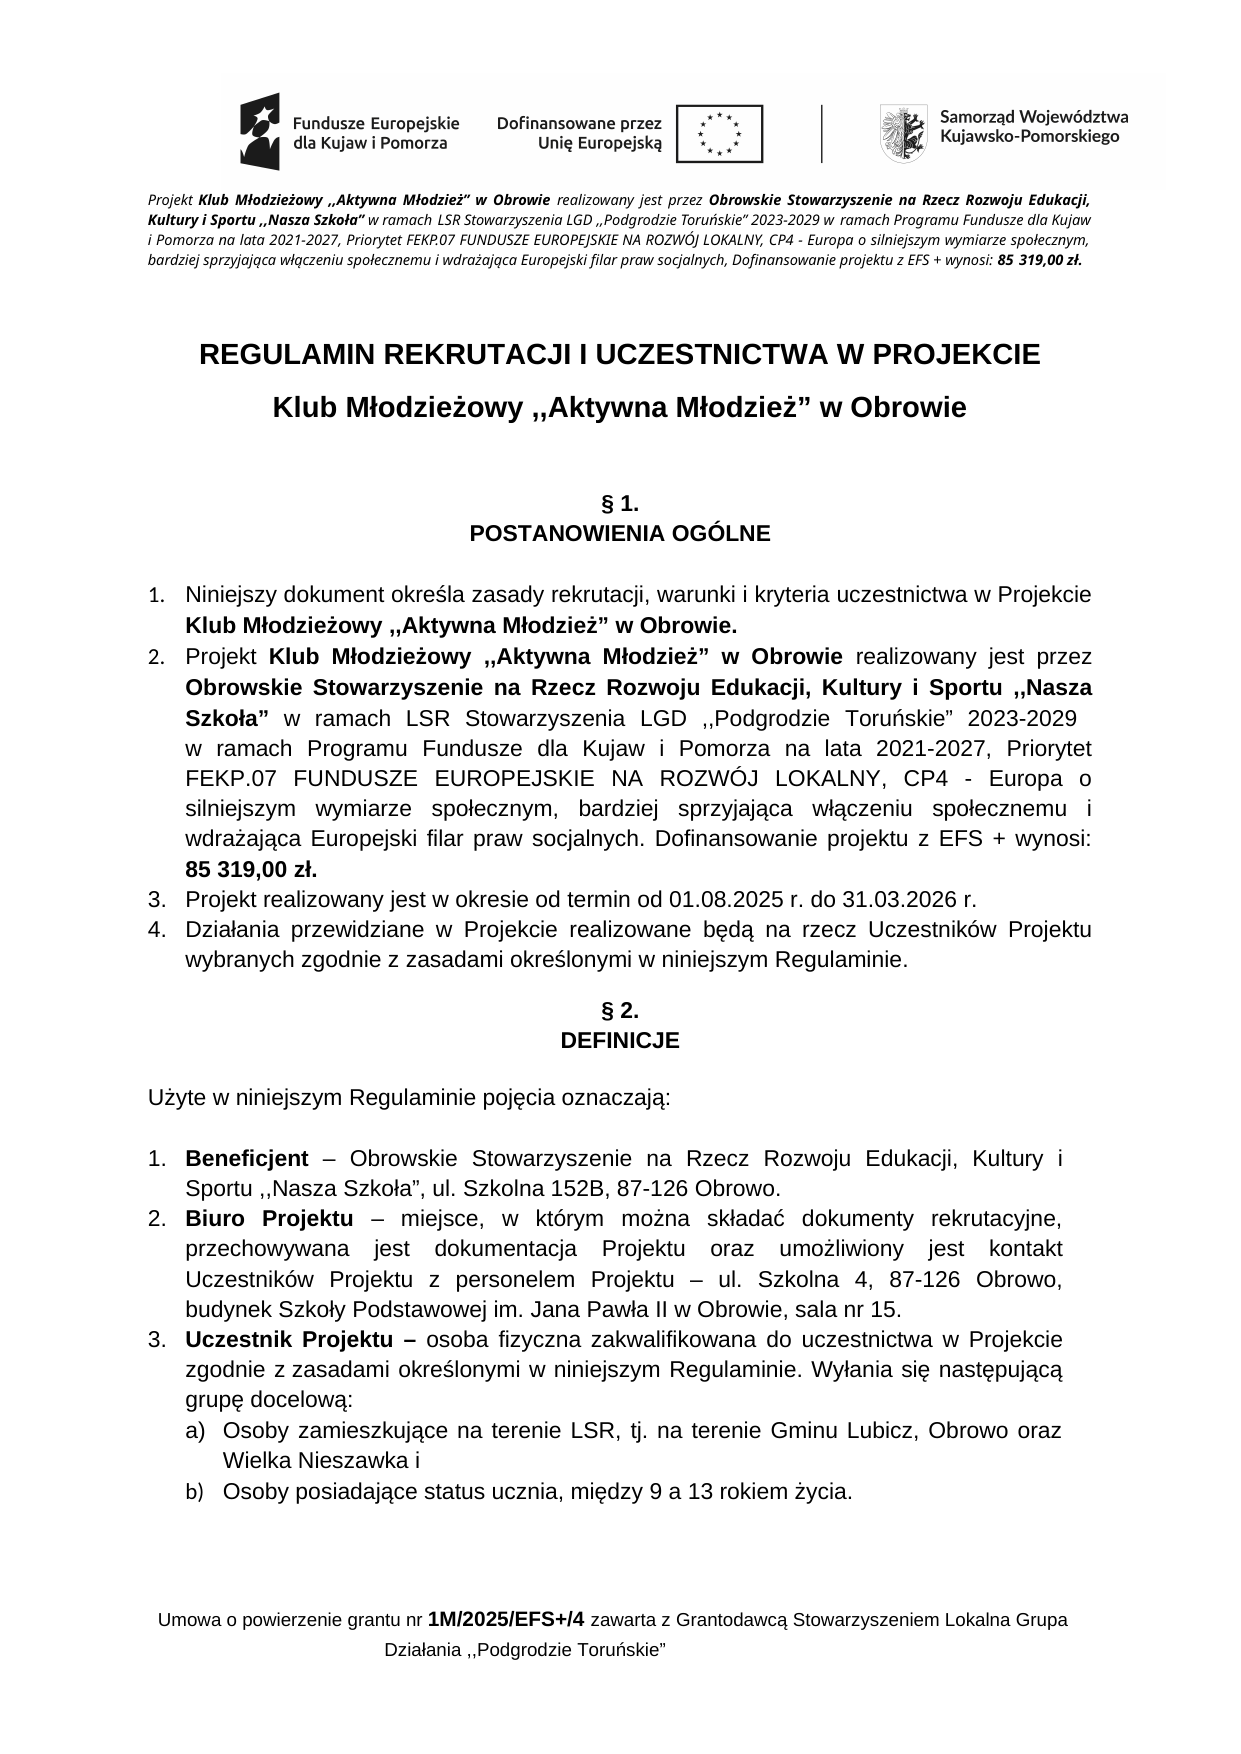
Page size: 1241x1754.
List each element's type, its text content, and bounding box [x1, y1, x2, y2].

text Użyte w niniejszym Regulaminie pojęcia oznaczają: [148, 1084, 1093, 1111]
list Osoby zamieszkujące na terenie LSR, tj. na terenie Gminu Lubicz, Obrowo oraz Wielka Nieszawka i [185, 1417, 1063, 1473]
list Projekt Klub Młodzieżowy ,,Aktywna Młodzież” w Obrowie realizowany jest przez Obrowskie Stowarzyszenie na Rzecz Rozwoju Edukacji, Kultury i Sportu ,,Nasza Szkoła” w ramach LSR Stowarzyszenia LGD ,,Podgrodzie Toruńskie” 2023-2029 w ramach Programu Fundusze dla Kujaw i Pomorza na lata 2021-2027, Priorytet FEKP.07 FUNDUSZE EUROPEJSKIE NA ROZWÓJ LOKALNY, CP4 - Europa o silniejszym wymiarze społecznym, bardziej sprzyjająca włączeniu społecznemu i wdrażająca Europejski filar praw socjalnych. Dofinansowanie projektu z EFS + wynosi: 85 319,00 zł. [148, 642, 1093, 882]
list Uczestnik Projektu – osoba fizyczna zakwalifikowana do uczestnictwa w Projekcie zgodnie z zasadami określonymi w niniejszym Regulaminie. Wyłania się następującą grupę docelową: [148, 1326, 1063, 1413]
list Biuro Projektu – miejsce, w którym można składać dokumenty rekrutacyjne, przechowywana jest dokumentacja Projektu oraz umożliwiony jest kontakt Uczestników Projektu z personelem Projektu – ul. Szkolna 4, 87-126 Obrowo, budynek Szkoły Podstawowej im. Jana Pawła II w Obrowie, sala nr 15. [148, 1205, 1063, 1322]
list Projekt realizowany jest w okresie od termin od 01.08.2025 r. do 31.03.2026 r. [148, 886, 1093, 912]
text § 2. [148, 997, 1093, 1023]
text DEFINICJE [148, 1027, 1093, 1054]
picture [221, 73, 1167, 190]
text § 1. [148, 490, 1093, 516]
list Działania przewidziane w Projekcie realizowane będą na rzecz Uczestników Projektu wybranych zgodnie z zasadami określonymi w niniejszym Regulaminie. [148, 916, 1093, 972]
text REGULAMIN REKRUTACJI I UCZESTNICTWA W PROJEKCIE [148, 337, 1093, 371]
text POSTANOWIENIA OGÓLNE [148, 520, 1093, 546]
list Niniejszy dokument określa zasady rekrutacji, warunki i kryteria uczestnictwa w Projekcie Klub Młodzieżowy ,,Aktywna Młodzież” w Obrowie. [148, 580, 1093, 638]
list Beneficjent – Obrowskie Stowarzyszenie na Rzecz Rozwoju Edukacji, Kultury i Sportu ,,Nasza Szkoła”, ul. Szkolna 152B, 87-126 Obrowo. [148, 1145, 1063, 1201]
list Osoby posiadające status ucznia, między 9 a 13 rokiem życia. [185, 1477, 1063, 1505]
text Klub Młodzieżowy ,,Aktywna Młodzież” w Obrowie [148, 390, 1093, 424]
